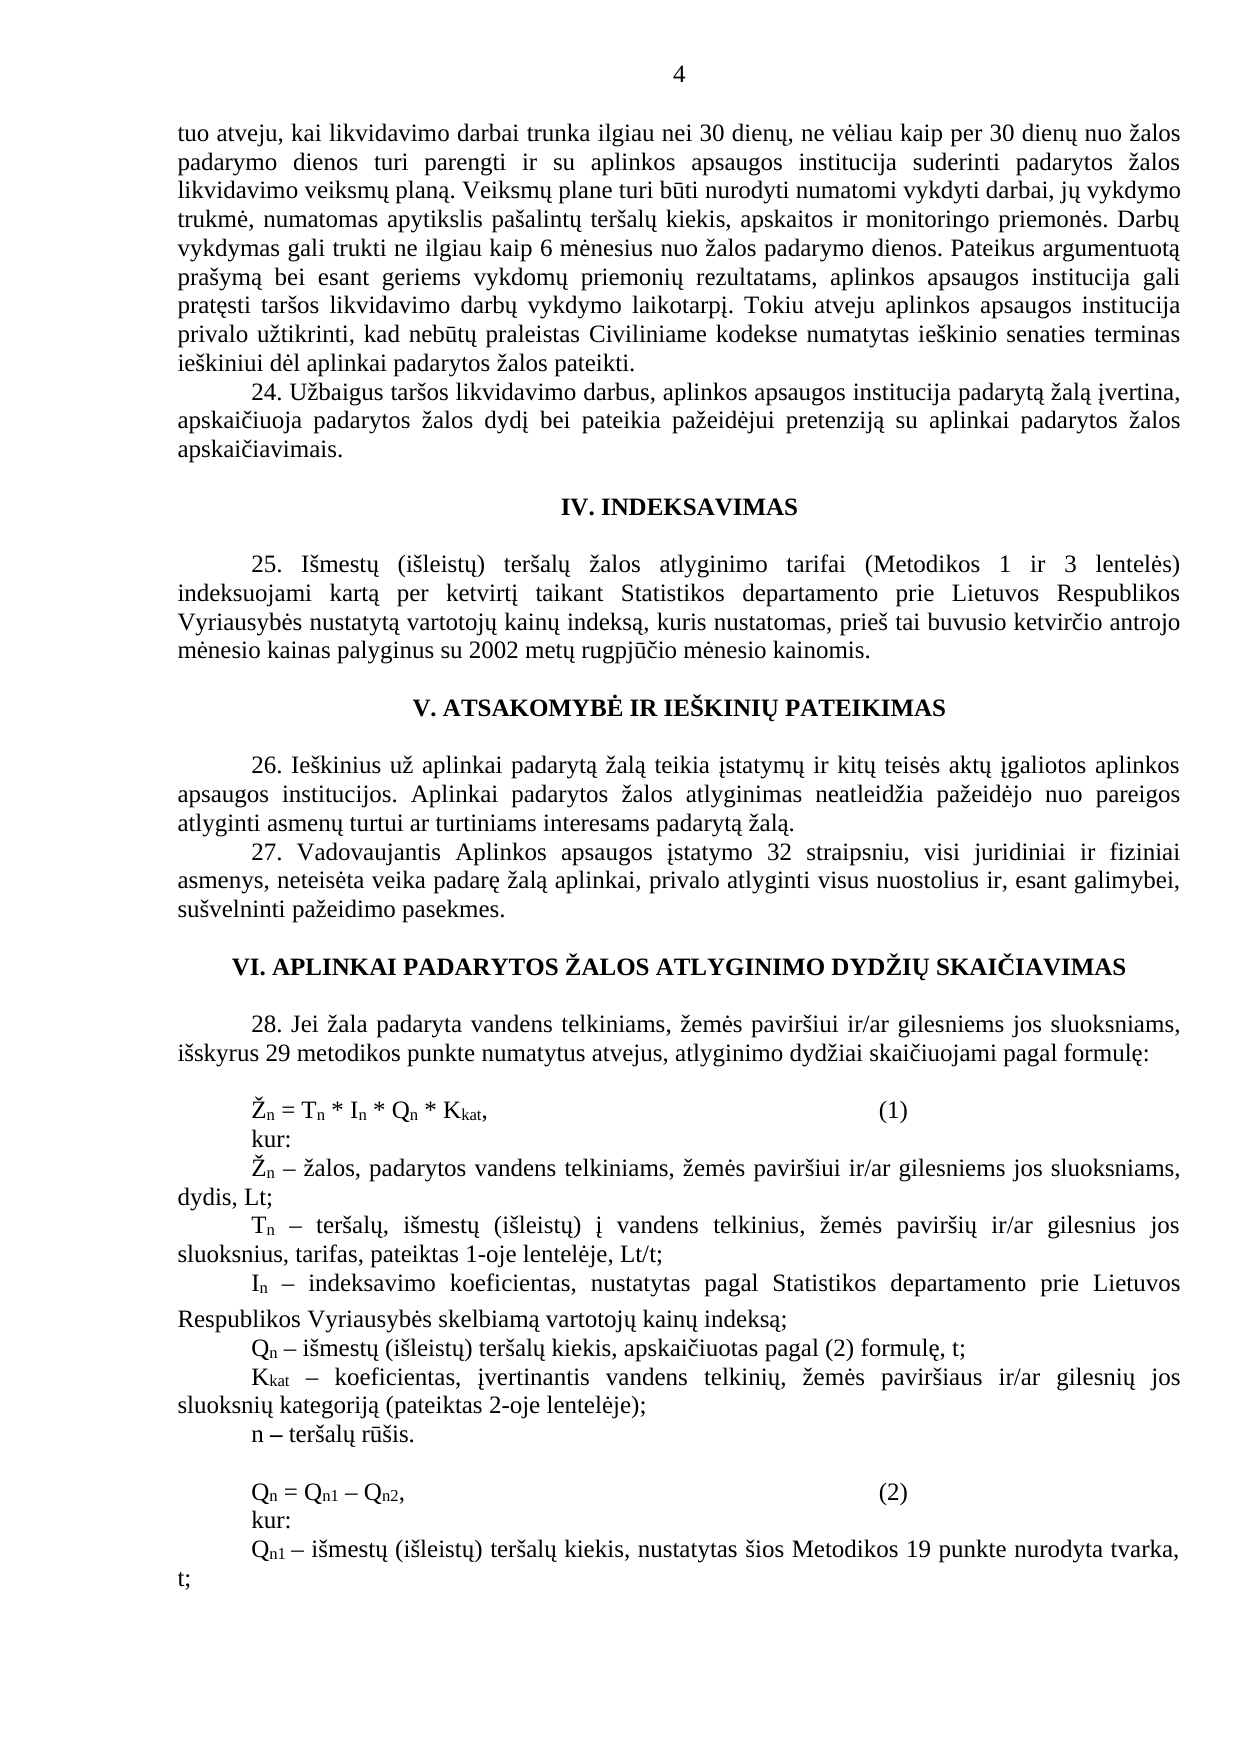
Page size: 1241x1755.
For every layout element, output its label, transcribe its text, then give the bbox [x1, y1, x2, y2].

text 26. Ieškinius už aplinkai padarytą žalą teikia įstatymų ir kitų teisės aktų įgaliotos aplinkos apsaugos institucijos. Aplinkai padarytos žalos atlyginimas neatleidžia pažeidėjo nuo pareigos atlyginti asmenų turtui ar turtiniams interesams padarytą žalą. [177, 751, 1181, 837]
text 24. Užbaigus taršos likvidavimo darbus, aplinkos apsaugos institucija padarytą žalą įvertina, apskaičiuoja padarytos žalos dydį bei pateikia pažeidėjui pretenziją su aplinkai padarytos žalos apskaičiavimais. [177, 377, 1181, 463]
text 25. Išmestų (išleistų) teršalų žalos atlyginimo tarifai (Metodikos 1 ir 3 lentelės) indeksuojami kartą per ketvirtį taikant Statistikos departamento prie Lietuvos Respublikos Vyriausybės nustatytą vartotojų kainų indeksą, kuris nustatomas, prieš tai buvusio ketvirčio antrojo mėnesio kainas palyginus su 2002 metų rugpjūčio mėnesio kainomis. [177, 549, 1181, 664]
text 27. Vadovaujantis Aplinkos apsaugos įstatymo 32 straipsniu, visi juridiniai ir fiziniai asmenys, neteisėta veika padarę žalą aplinkai, privalo atlyginti visus nuostolius ir, esant galimybei, sušvelninti pažeidimo pasekmes. [177, 837, 1181, 923]
text V. AtsakomybĖ ir ieŠkinių pateikimas [177, 693, 1181, 722]
text kur: [177, 1505, 1181, 1534]
text n – teršalų rūšis. [177, 1419, 1181, 1448]
text 28. Jei žala padaryta vandens telkiniams, žemės paviršiui ir/ar gilesniems jos sluoksniams, išskyrus 29 metodikos punkte numatytus atvejus, atlyginimo dydžiai skaičiuojami pagal formulę: [177, 1009, 1181, 1067]
text Qn1 – išmestų (išleistų) teršalų kiekis, nustatytas šios Metodikos 19 punkte nurodyta tvarka, t; [177, 1534, 1181, 1592]
text Žn = Tn * In * Qn * Kkat, (1) [177, 1096, 1181, 1124]
text Qn = Qn1 – Qn2, (2) [177, 1477, 1181, 1505]
text Tn – teršalų, išmestų (išleistų) į vandens telkinius, žemės paviršių ir/ar gilesnius jos sluoksnius, tarifas, pateiktas 1-oje lentelėje, Lt/t; [177, 1211, 1181, 1268]
text tuo atveju, kai likvidavimo darbai trunka ilgiau nei 30 dienų, ne vėliau kaip per 30 dienų nuo žalos padarymo dienos turi parengti ir su aplinkos apsaugos institucija suderinti padarytos žalos likvidavimo veiksmų planą. Veiksmų plane turi būti nurodyti numatomi vykdyti darbai, jų vykdymo trukmė, numatomas apytikslis pašalintų teršalų kiekis, apskaitos ir monitoringo priemonės. Darbų vykdymas gali trukti ne ilgiau kaip 6 mėnesius nuo žalos padarymo dienos. Pateikus argumentuotą prašymą bei esant geriems vykdomų priemonių rezultatams, aplinkos apsaugos institucija gali pratęsti taršos likvidavimo darbų vykdymo laikotarpį. Tokiu atveju aplinkos apsaugos institucija privalo užtikrinti, kad nebūtų praleistas Civiliniame kodekse numatytas ieškinio senaties terminas ieškiniui dėl aplinkai padarytos žalos pateikti. [177, 118, 1181, 377]
text kur: [177, 1124, 1181, 1153]
text VI. Aplinkai padarytos Žalos atlyginimo dydŽiŲ skaičiavimas [177, 952, 1181, 981]
text Kkat – koeficientas, įvertinantis vandens telkinių, žemės paviršiaus ir/ar gilesnių jos sluoksnių kategoriją (pateiktas 2-oje lentelėje); [177, 1362, 1181, 1419]
text Qn – išmestų (išleistų) teršalų kiekis, apskaičiuotas pagal (2) formulę, t; [177, 1333, 1181, 1362]
text IV. Indeksavimas [177, 492, 1181, 521]
text In – indeksavimo koeficientas, nustatytas pagal Statistikos departamento prie Lietuvos Respublikos Vyriausybės skelbiamą vartotojų kainų indeksą; [177, 1268, 1181, 1333]
text Žn – žalos, padarytos vandens telkiniams, žemės paviršiui ir/ar gilesniems jos sluoksniams, dydis, Lt; [177, 1153, 1181, 1211]
